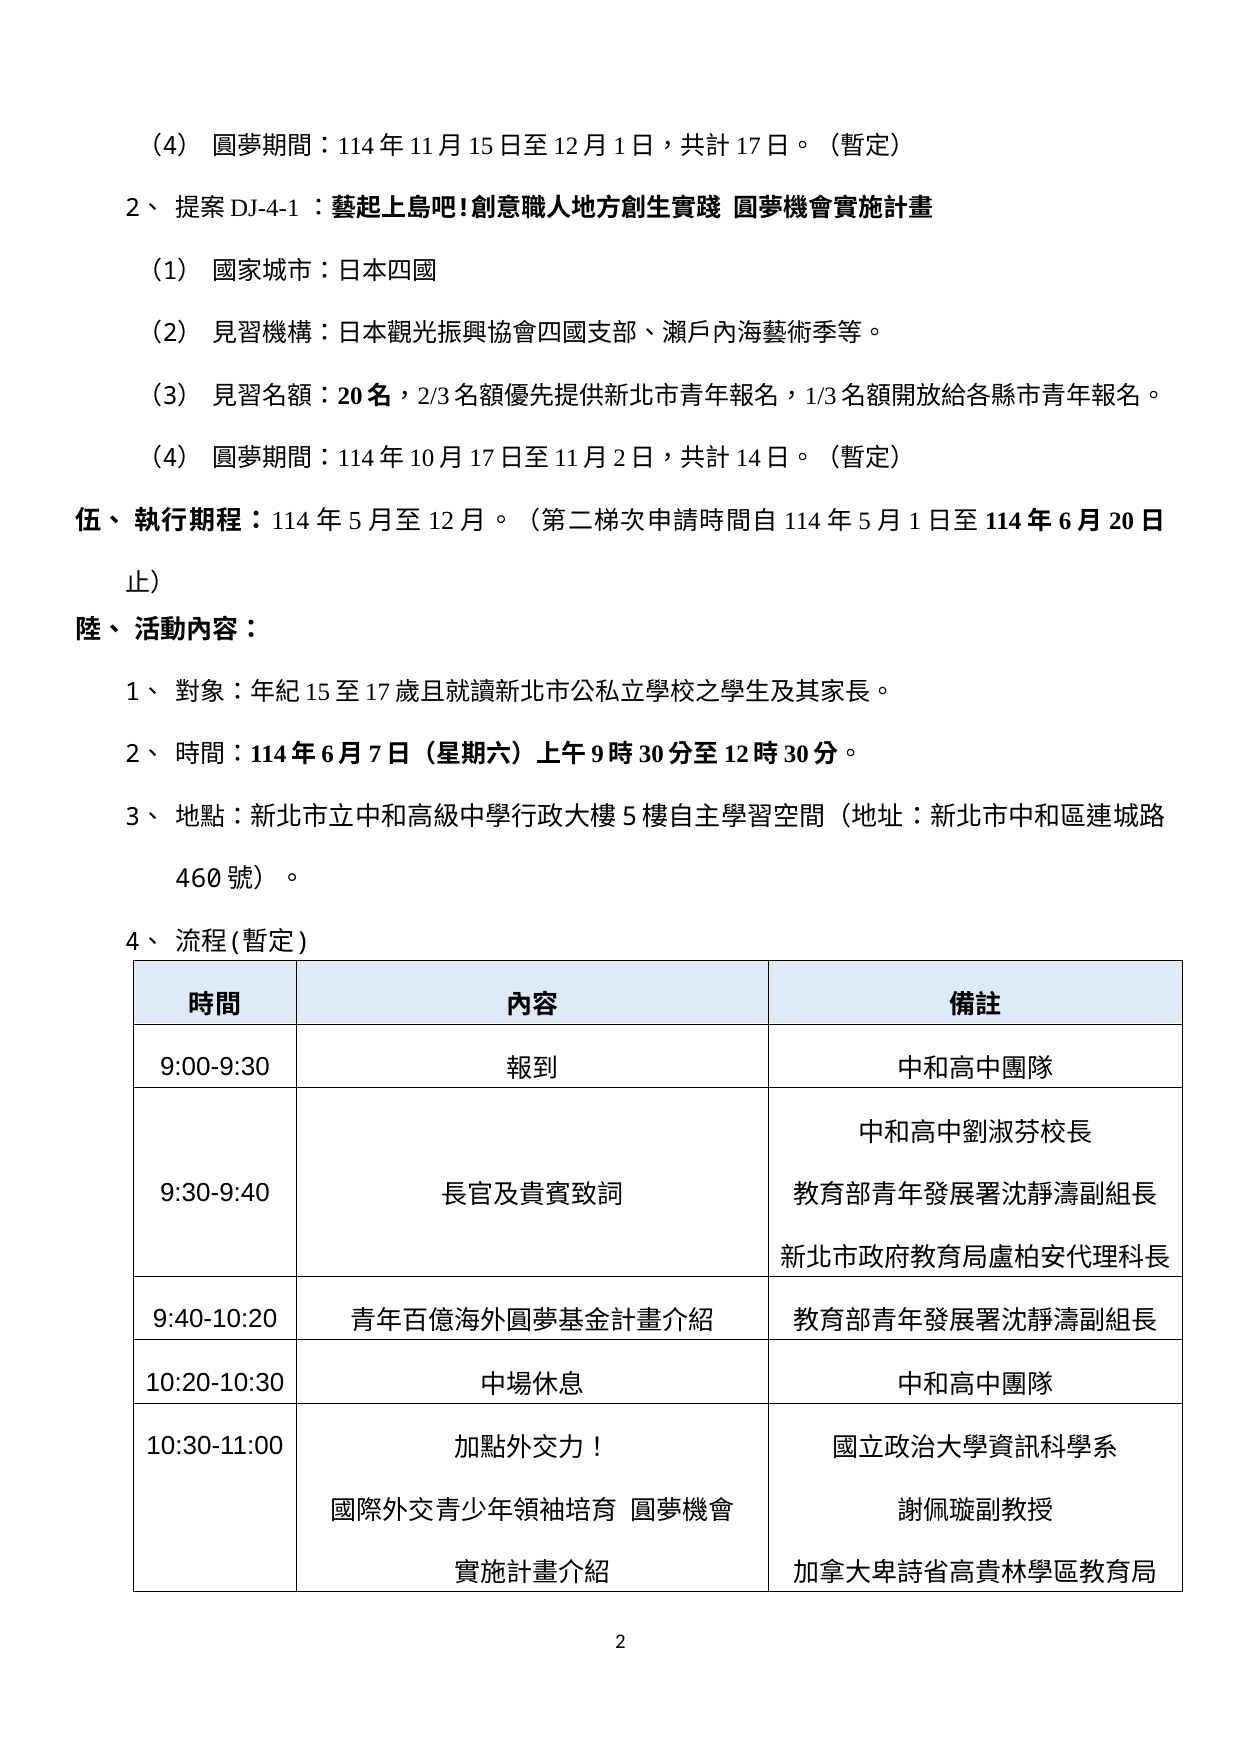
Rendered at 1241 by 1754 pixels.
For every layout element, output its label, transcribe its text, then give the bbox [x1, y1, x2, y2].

table_cell 10:30-11:00 [134, 1404, 296, 1591]
table_cell 加點外交力！ 國際外交青少年領袖培育 圓夢機會 實施計畫介紹 [297, 1404, 768, 1591]
table_cell 9:40-10:20 [134, 1277, 296, 1339]
table_cell 中和高中團隊 [769, 1025, 1182, 1087]
table_cell 10:20-10:30 [134, 1340, 296, 1403]
table_cell 報到 [297, 1025, 768, 1087]
table_header 備註 [769, 961, 1182, 1023]
table_cell 9:30-9:40 [134, 1088, 296, 1276]
list 見習名額：20名，2/3名額優先提供新北市青年報名，1/3名額開放給各縣市青年報名。 [137, 352, 1165, 414]
table_cell 中場休息 [297, 1340, 768, 1403]
table_cell 9:00-9:30 [134, 1025, 296, 1087]
table_cell 長官及貴賓致詞 [297, 1088, 768, 1276]
list 對象：年紀15至17歲且就讀新北市公私立學校之學生及其家長。 [125, 647, 1165, 710]
list 提案DJ-4-1 ：藝起上島吧!創意職人地方創生實踐 圓夢機會實施計畫 [125, 164, 1165, 227]
list 圓夢期間：114年10月17日至11月2日，共計14日。（暫定） [137, 414, 1165, 477]
list 活動內容： [75, 602, 1165, 647]
table_header 時間 [134, 961, 296, 1023]
list 時間：114年6月7日（星期六）上午9時30分至12時30分。 [125, 710, 1165, 772]
list 國家城市：日本四國 [137, 227, 1165, 289]
table_cell 青年百億海外圓夢基金計畫介紹 [297, 1277, 768, 1339]
list 見習機構：日本觀光振興協會四國支部、瀨戶內海藝術季等。 [137, 289, 1165, 352]
table_cell 國立政治大學資訊科學系 謝佩璇副教授 加拿大卑詩省高貴林學區教育局 [769, 1404, 1182, 1591]
list 地點：新北市立中和高級中學行政大樓5樓自主學習空間（地址：新北市中和區連城路460號）。 [125, 772, 1165, 897]
table_cell 中和高中團隊 [769, 1340, 1182, 1403]
table_cell 教育部青年發展署沈靜濤副組長 [769, 1277, 1182, 1339]
list 流程(暫定) [125, 897, 1165, 960]
table_cell 中和高中劉淑芬校長 教育部青年發展署沈靜濤副組長 新北市政府教育局盧柏安代理科長 [769, 1088, 1182, 1276]
table_header 內容 [297, 961, 768, 1023]
list 執行期程：114年5月至12月。（第二梯次申請時間自114年5月1日至114年6月20日止） [75, 477, 1165, 602]
list 圓夢期間：114年11月15日至12月1日，共計17日。（暫定） [137, 102, 1165, 164]
